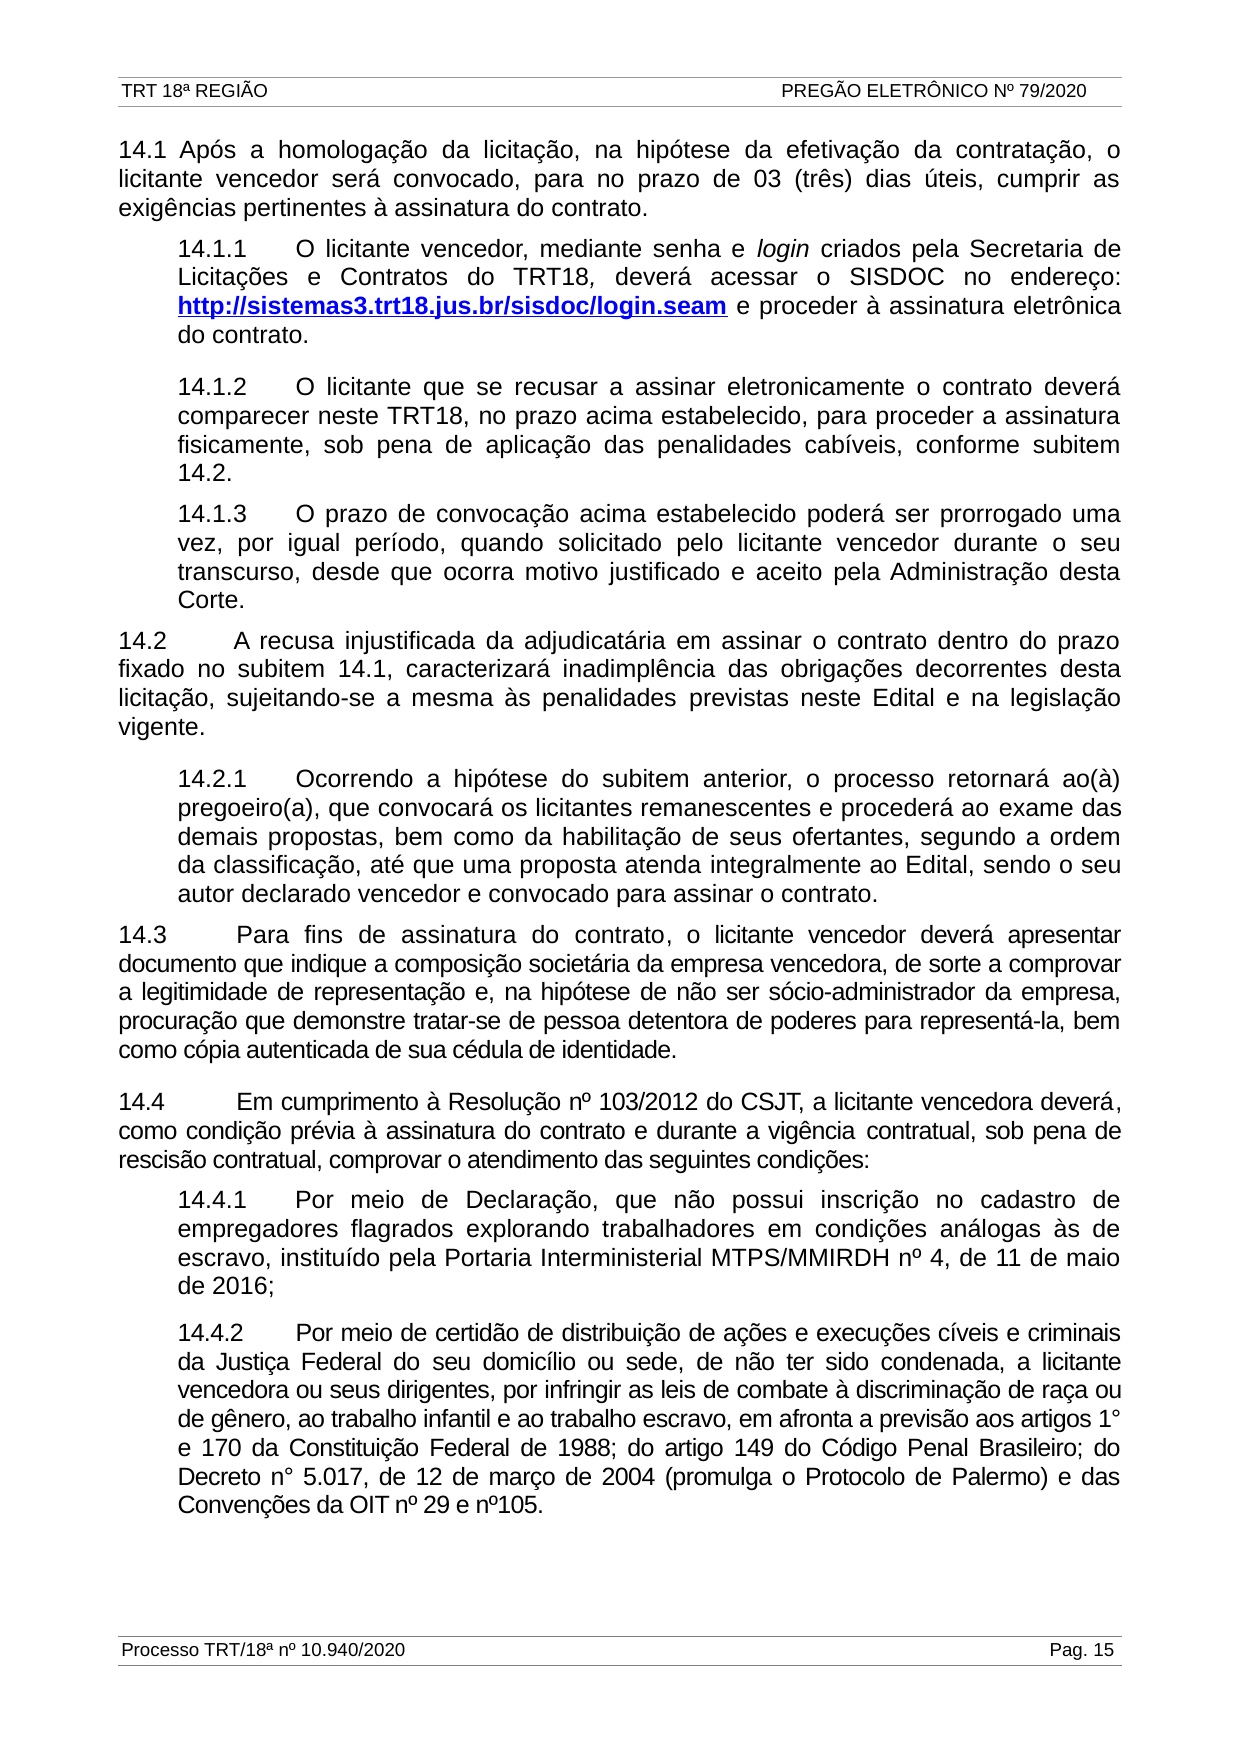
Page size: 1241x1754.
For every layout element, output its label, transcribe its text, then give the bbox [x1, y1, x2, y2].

text 14.2 A recusa injustificada da adjudicatária em assinar o contrato dentro do prazo fixado no subitem 14.1, caracterizará inadimplência das obrigações decorrentes desta licitação, sujeitando-se a mesma às penalidades previstas neste Edital e na legislação vigente. [118, 626, 1122, 741]
text 14.3 Para fins de assinatura do contrato, o licitante vencedor deverá apresentar documento que indique a composição societária da empresa vencedora, de sorte a comprovar a legitimidade de representação e, na hipótese de não ser sócio-administrador da empresa, procuração que demonstre tratar-se de pessoa detentora de poderes para representá-la, bem como cópia autenticada de sua cédula de identidade. [118, 920, 1122, 1063]
list 14.1.3 O prazo de convocação acima estabelecido poderá ser prorrogado uma vez, por igual período, quando solicitado pelo licitante vencedor durante o seu transcurso, desde que ocorra motivo justificado e aceito pela Administração desta Corte. [177, 499, 1122, 614]
text 14.4.1 Por meio de Declaração, que não possui inscrição no cadastro de empregadores flagrados explorando trabalhadores em condições análogas às de escravo, instituído pela Portaria Interministerial MTPS/MMIRDH nº 4, de 11 de maio de 2016; [177, 1185, 1122, 1300]
text 14.1.1 O licitante vencedor, mediante senha e login criados pela Secretaria de Licitações e Contratos do TRT18, deverá acessar o SISDOC no endereço: http://sistemas3.trt18.jus.br/sisdoc/login.seam e proceder à assinatura eletrônica do contrato. [177, 233, 1122, 348]
list 14.2.1 Ocorrendo a hipótese do subitem anterior, o processo retornará ao(à) pregoeiro(a), que convocará os licitantes remanescentes e procederá ao exame das demais propostas, bem como da habilitação de seus ofertantes, segundo a ordem da classificação, até que uma proposta atenda integralmente ao Edital, sendo o seu autor declarado vencedor e convocado para assinar o contrato. [177, 764, 1122, 908]
list 14.1.2 O licitante que se recusar a assinar eletronicamente o contrato deverá comparecer neste TRT18, no prazo acima estabelecido, para proceder a assinatura fisicamente, sob pena de aplicação das penalidades cabíveis, conforme subitem 14.2. [177, 372, 1122, 487]
text 14.1 Após a homologação da licitação, na hipótese da efetivação da contratação, o licitante vencedor será convocado, para no prazo de 03 (três) dias úteis, cumprir as exigências pertinentes à assinatura do contrato. [118, 136, 1122, 222]
text 14.4.2 Por meio de certidão de distribuição de ações e execuções cíveis e criminais da Justiça Federal do seu domicílio ou sede, de não ter sido condenada, a licitante vencedora ou seus dirigentes, por infringir as leis de combate à discriminação de raça ou de gênero, ao trabalho infantil e ao trabalho escravo, em afronta a previsão aos artigos 1° e 170 da Constituição Federal de 1988; do artigo 149 do Código Penal Brasileiro; do Decreto n° 5.017, de 12 de março de 2004 (promulga o Protocolo de Palermo) e das Convenções da OIT nº 29 e nº105. [177, 1318, 1122, 1519]
text 14.4 Em cumprimento à Resolução nº 103/2012 do CSJT, a licitante vencedora deverá, como condição prévia à assinatura do contrato e durante a vigência contratual, sob pena de rescisão contratual, comprovar o atendimento das seguintes condições: [118, 1087, 1122, 1173]
